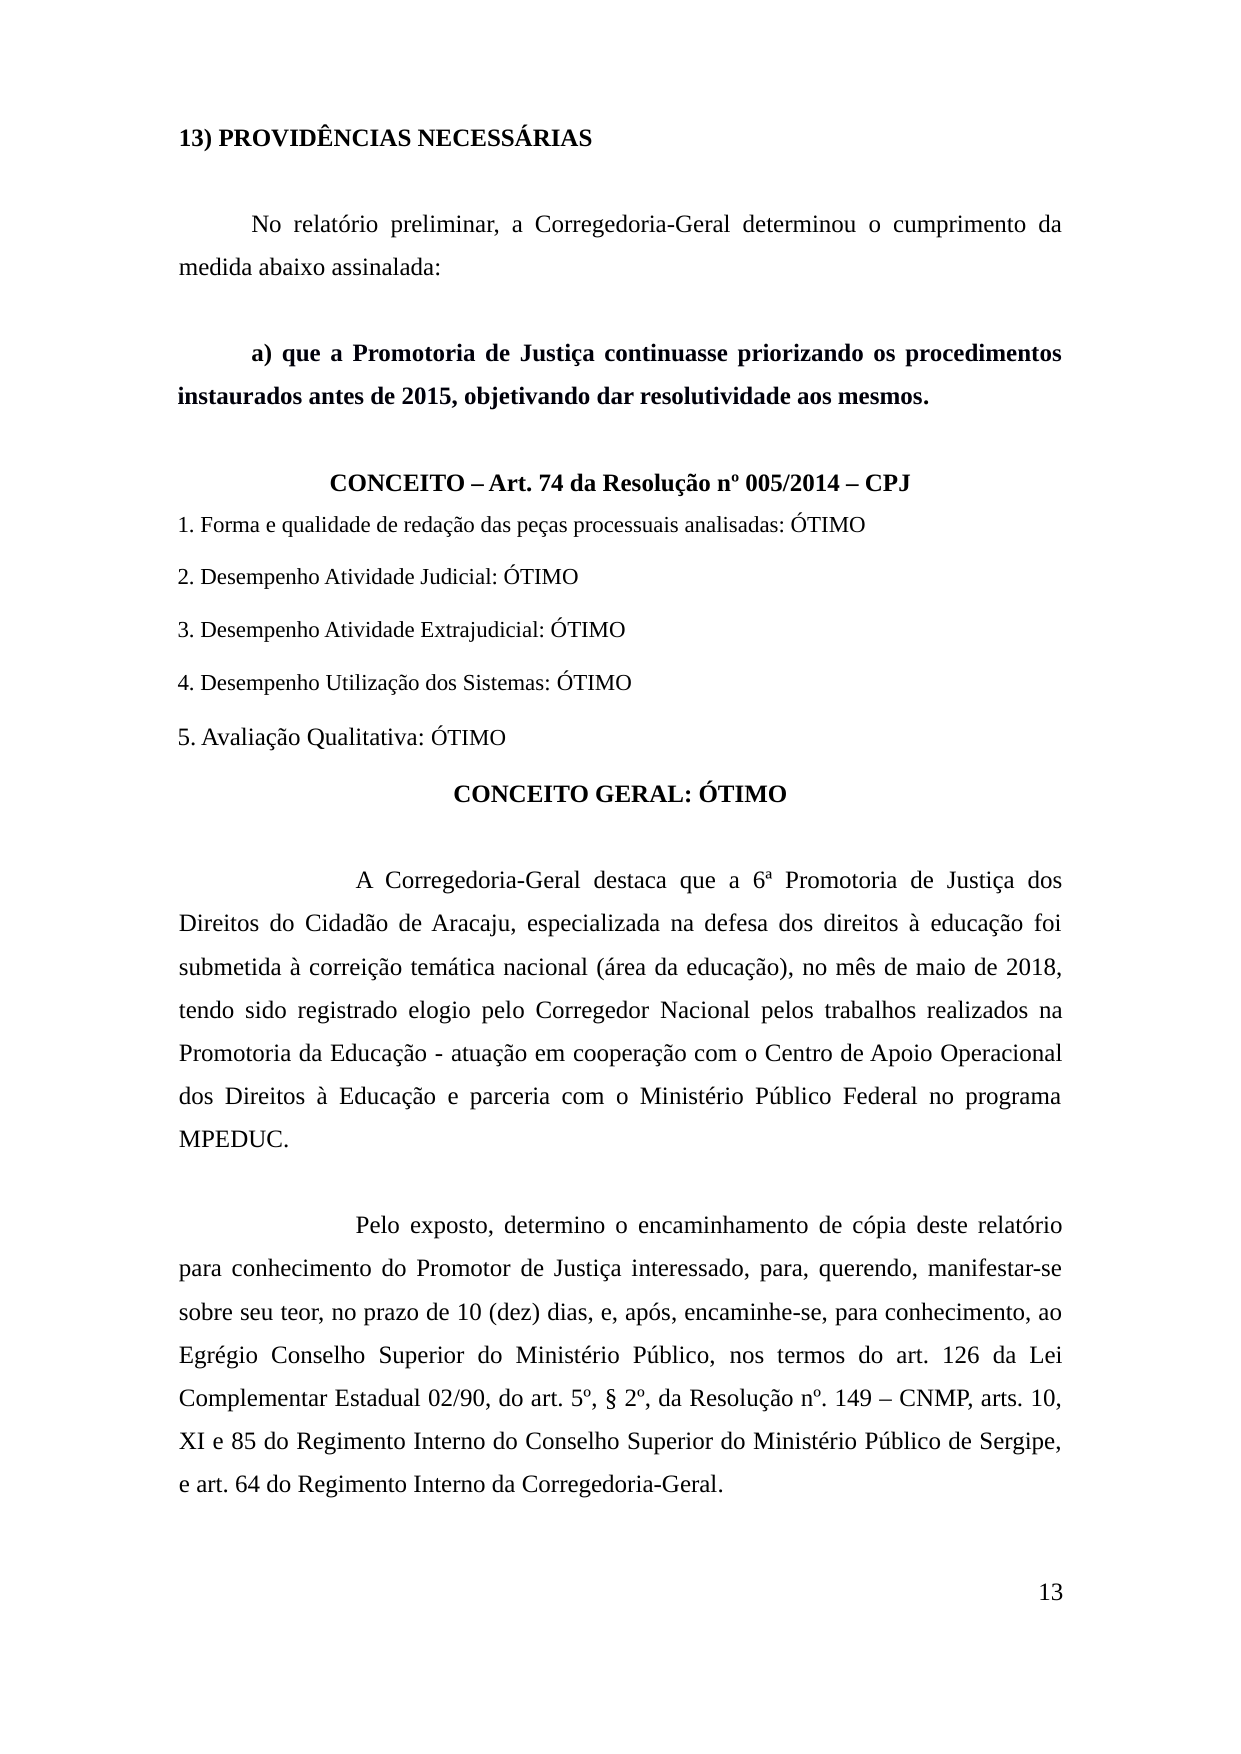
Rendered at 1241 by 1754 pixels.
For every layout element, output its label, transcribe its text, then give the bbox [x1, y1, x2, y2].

text 1. Forma e qualidade de redação das peças processuais analisadas: ÓTIMO [177, 511, 1063, 537]
text a) que a Promotoria de Justiça continuasse priorizando os procedimentos instaurados antes de 2015, objetivando dar resolutividade aos mesmos. [177, 338, 1063, 410]
text CONCEITO – Art. 74 da Resolução nº 005/2014 – CPJ [177, 468, 1063, 496]
text A Corregedoria-Geral destaca que a 6ª Promotoria de Justiça dos Direitos do Cidadão de Aracaju, especializada na defesa dos direitos à educação foi submetida à correição temática nacional (área da educação), no mês de maio de 2018, tendo sido registrado elogio pelo Corregedor Nacional pelos trabalhos realizados na Promotoria da Educação - atuação em cooperação com o Centro de Apoio Operacional dos Direitos à Educação e parceria com o Ministério Público Federal no programa MPEDUC. [179, 865, 1063, 1153]
text 4. Desempenho Utilização dos Sistemas: ÓTIMO [177, 669, 1063, 695]
text CONCEITO GERAL: ÓTIMO [177, 779, 1063, 808]
text 5. Avaliação Qualitativa: ÓTIMO [177, 722, 1063, 750]
text 2. Desempenho Atividade Judicial: ÓTIMO [177, 563, 1063, 590]
text No relatório preliminar, a Corregedoria-Geral determinou o cumprimento da medida abaixo assinalada: [179, 209, 1063, 281]
text 13) PROVIDÊNCIAS NECESSÁRIAS [179, 123, 1063, 151]
text Pelo exposto, determino o encaminhamento de cópia deste relatório para conhecimento do Promotor de Justiça interessado, para, querendo, manifestar-se sobre seu teor, no prazo de 10 (dez) dias, e, após, encaminhe-se, para conhecimento, ao Egrégio Conselho Superior do Ministério Público, nos termos do art. 126 da Lei Complementar Estadual 02/90, do art. 5º, § 2º, da Resolução nº. 149 – CNMP, arts. 10, XI e 85 do Regimento Interno do Conselho Superior do Ministério Público de Sergipe, e art. 64 do Regimento Interno da Corregedoria-Geral. [179, 1210, 1063, 1498]
text 3. Desempenho Atividade Extrajudicial: ÓTIMO [177, 616, 1063, 642]
